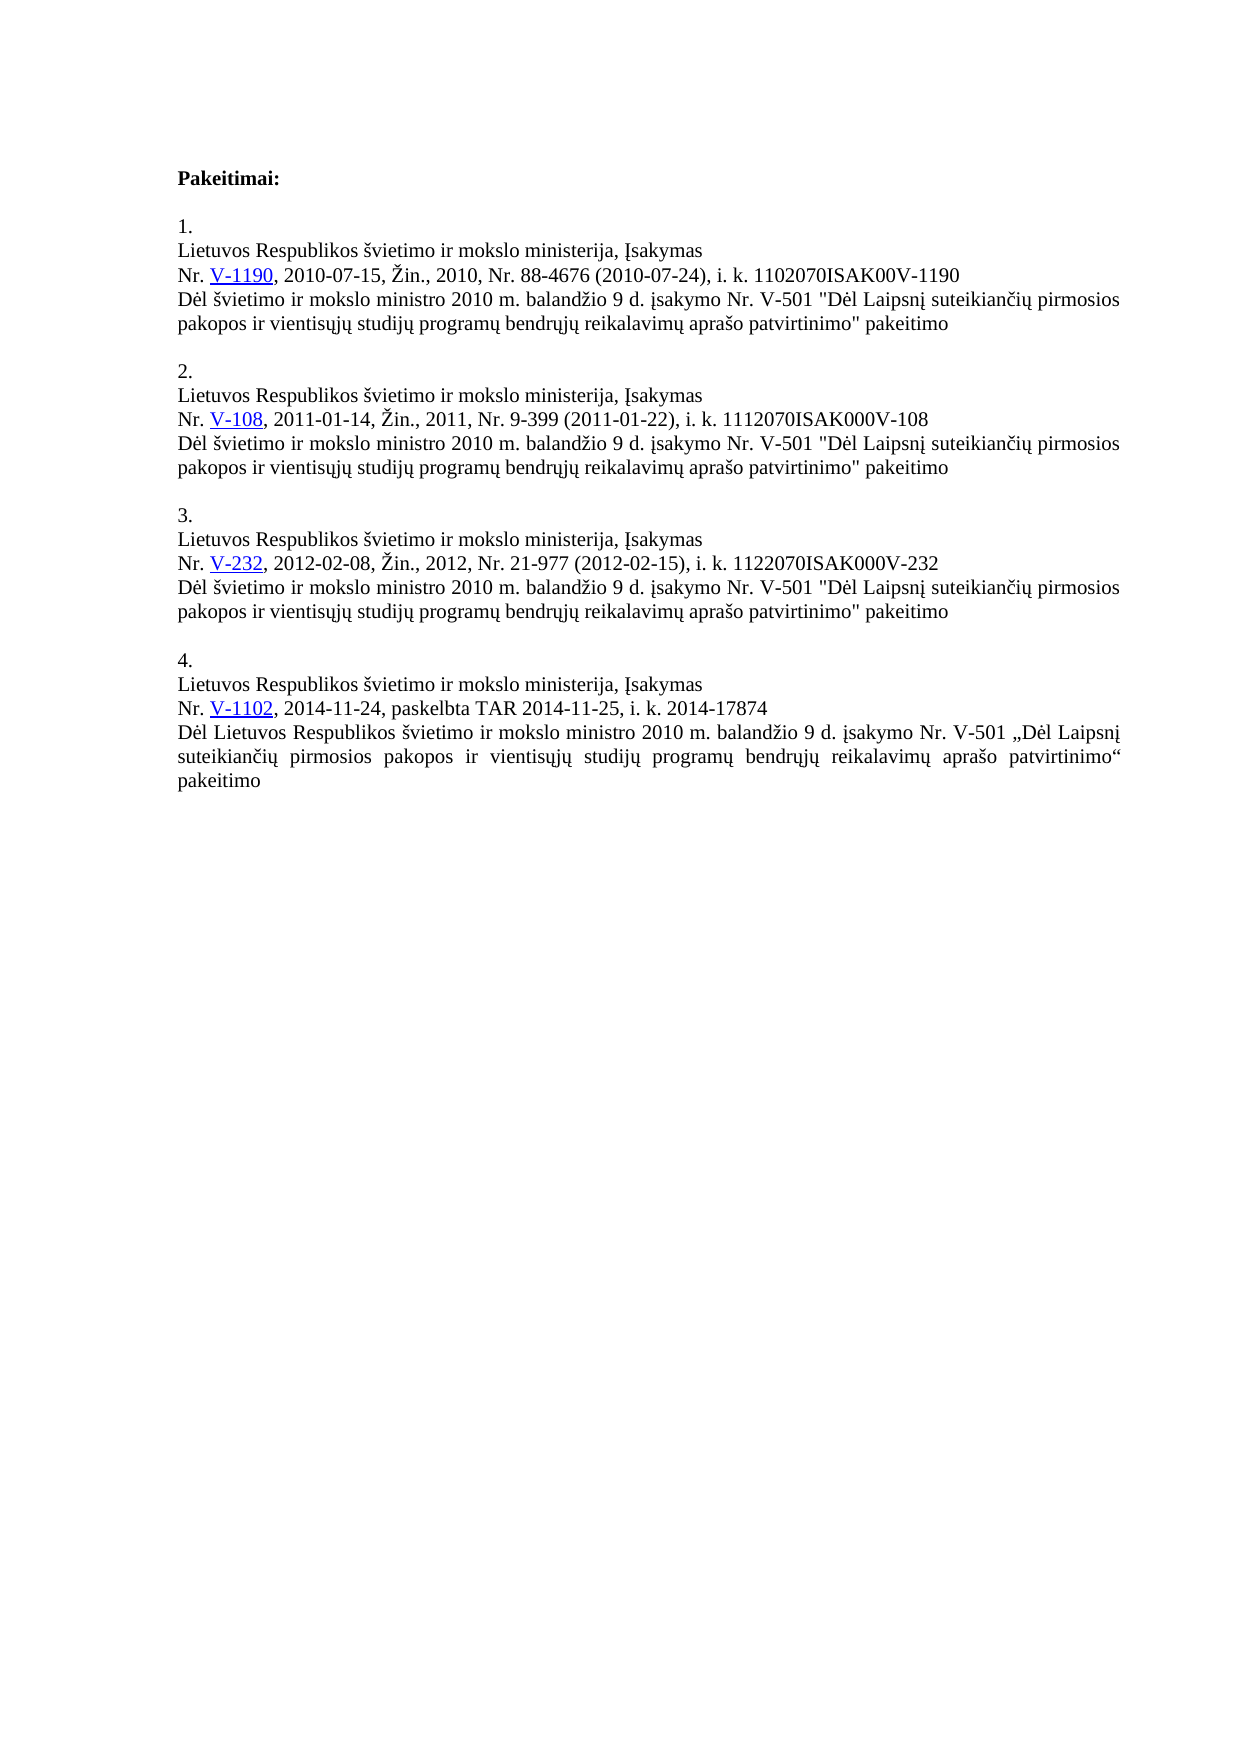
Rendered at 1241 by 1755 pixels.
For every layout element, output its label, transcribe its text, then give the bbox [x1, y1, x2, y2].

text Nr. V-1190, 2010-07-15, Žin., 2010, Nr. 88-4676 (2010-07-24), i. k. 1102070ISAK00V-1190 [177, 262, 1122, 287]
text Pakeitimai: [177, 166, 1122, 190]
text Dėl švietimo ir mokslo ministro 2010 m. balandžio 9 d. įsakymo Nr. V-501 "Dėl Laipsnį suteikiančių pirmosios pakopos ir vientisųjų studijų programų bendrųjų reikalavimų aprašo patvirtinimo" pakeitimo [177, 575, 1122, 623]
text Dėl Lietuvos Respublikos švietimo ir mokslo ministro 2010 m. balandžio 9 d. įsakymo Nr. V-501 „Dėl Laipsnį suteikiančių pirmosios pakopos ir vientisųjų studijų programų bendrųjų reikalavimų aprašo patvirtinimo“ pakeitimo [177, 720, 1122, 792]
text Nr. V-232, 2012-02-08, Žin., 2012, Nr. 21-977 (2012-02-15), i. k. 1122070ISAK000V-232 [177, 551, 1122, 575]
text Dėl švietimo ir mokslo ministro 2010 m. balandžio 9 d. įsakymo Nr. V-501 "Dėl Laipsnį suteikiančių pirmosios pakopos ir vientisųjų studijų programų bendrųjų reikalavimų aprašo patvirtinimo" pakeitimo [177, 431, 1122, 479]
text Lietuvos Respublikos švietimo ir mokslo ministerija, Įsakymas [177, 527, 1122, 551]
text Lietuvos Respublikos švietimo ir mokslo ministerija, Įsakymas [177, 383, 1122, 407]
text Nr. V-1102, 2014-11-24, paskelbta TAR 2014-11-25, i. k. 2014-17874 [177, 696, 1122, 720]
text 1. [177, 214, 1122, 238]
text Lietuvos Respublikos švietimo ir mokslo ministerija, Įsakymas [177, 672, 1122, 696]
text 4. [177, 647, 1122, 672]
text Dėl švietimo ir mokslo ministro 2010 m. balandžio 9 d. įsakymo Nr. V-501 "Dėl Laipsnį suteikiančių pirmosios pakopos ir vientisųjų studijų programų bendrųjų reikalavimų aprašo patvirtinimo" pakeitimo [177, 287, 1122, 335]
text Lietuvos Respublikos švietimo ir mokslo ministerija, Įsakymas [177, 238, 1122, 262]
text 2. [177, 359, 1122, 383]
text Nr. V-108, 2011-01-14, Žin., 2011, Nr. 9-399 (2011-01-22), i. k. 1112070ISAK000V-108 [177, 407, 1122, 431]
text 3. [177, 503, 1122, 527]
